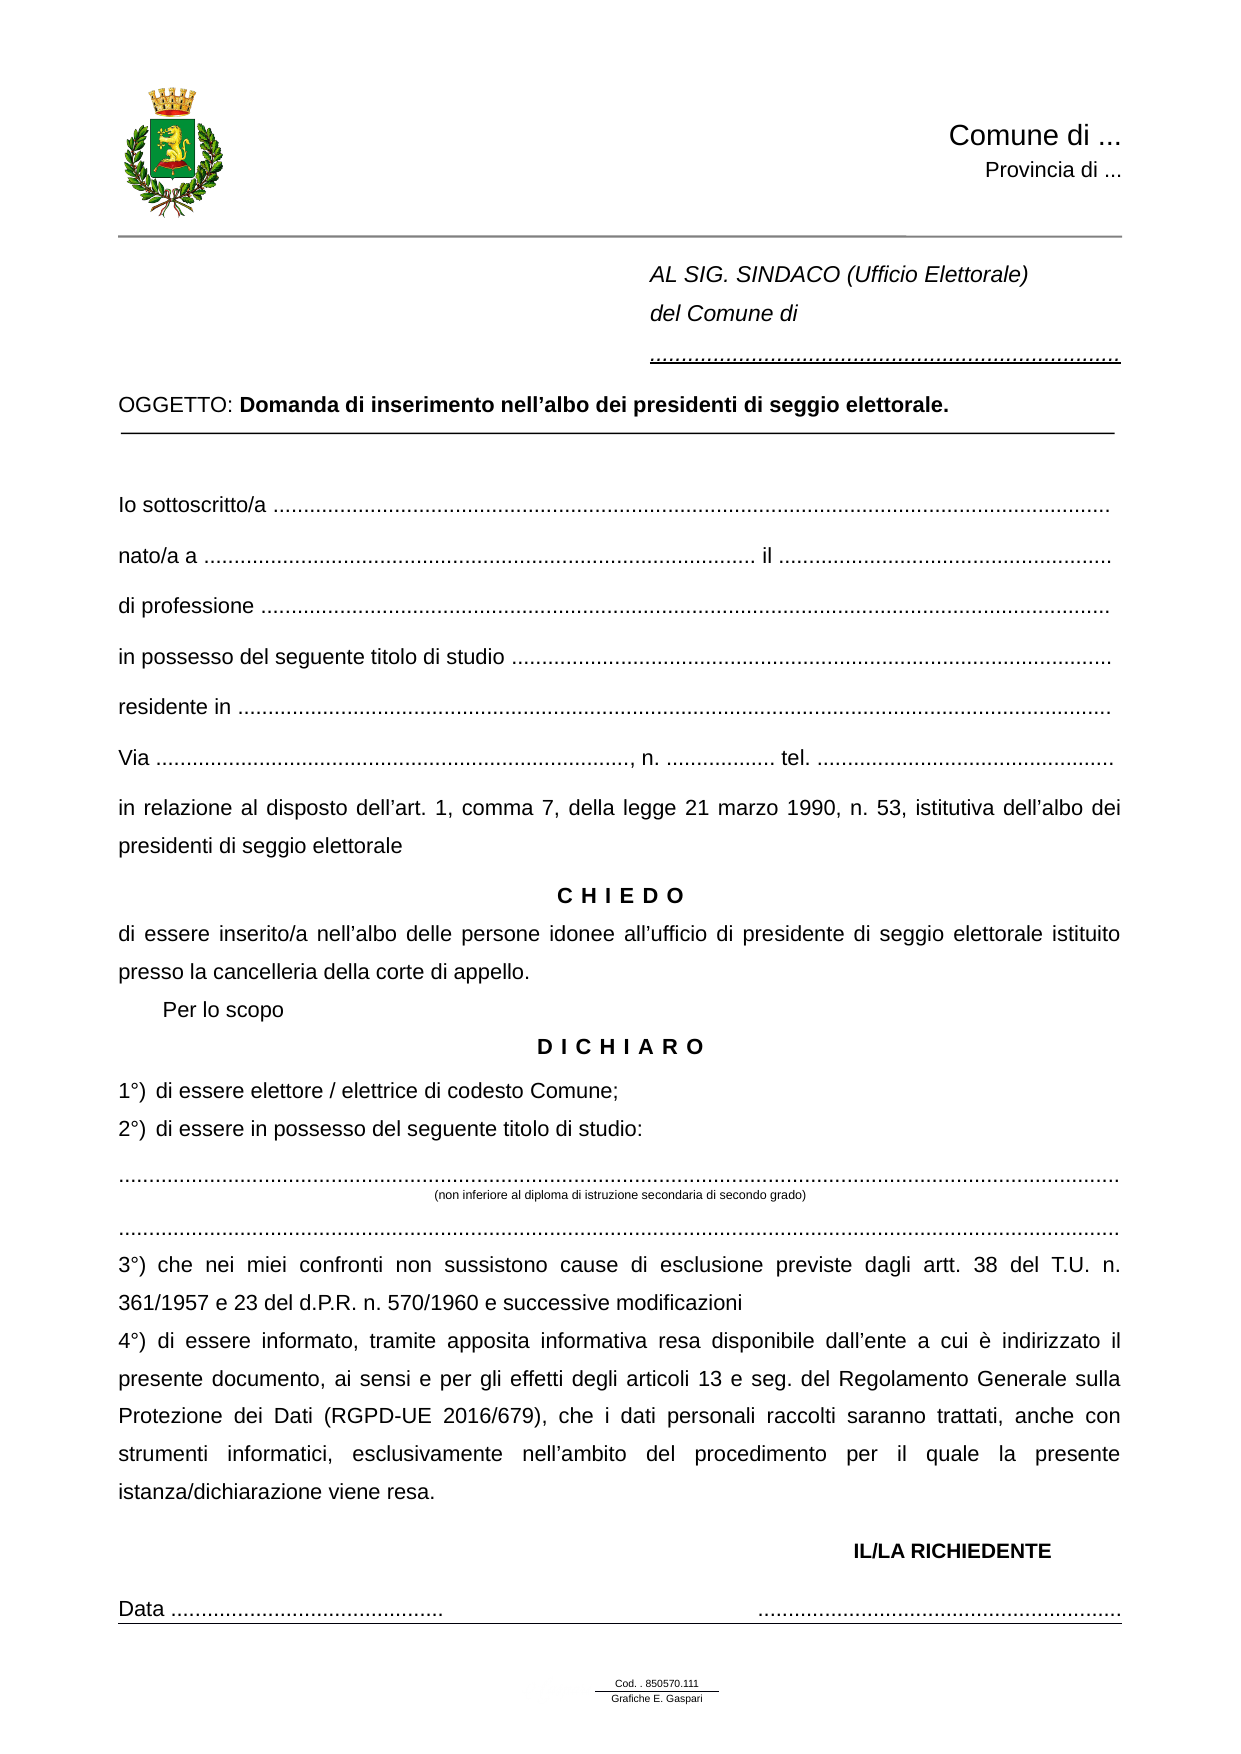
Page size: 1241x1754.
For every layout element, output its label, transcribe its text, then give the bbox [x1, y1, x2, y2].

list Io sottoscritto/a .......................................................................................................................................... [118, 429, 1122, 518]
text (non inferiore al diploma di istruzione secondaria di secondo grado) [118, 1187, 1122, 1202]
list Via .............................................................................., n. .................. tel. ................................................. [118, 744, 1122, 770]
subtitle IL/LA RICHIEDENTE [768, 1539, 1122, 1563]
text Provincia di ... [224, 157, 1122, 182]
text CHIEDO [118, 883, 1122, 908]
list residente in ................................................................................................................................................ [118, 694, 1122, 719]
text ..................................................................................................................................................................... [118, 1162, 1122, 1187]
list di essere in possesso del seguente titolo di studio: [118, 1116, 1122, 1141]
subtitle DICHIARO [118, 1034, 1122, 1059]
text ..................................................................................................................................................................... [118, 1214, 1122, 1239]
picture [122, 87, 224, 219]
text 3°) che nei miei confronti non sussistono cause di esclusione previste dagli artt. 38 del T.U. n. 361/1957 e 23 del d.P.R. n. 570/1960 e successive modificazioni [118, 1252, 1122, 1315]
list AL SIG. SINDACO (Ufficio Elettorale) [650, 261, 1122, 287]
list in possesso del seguente titolo di studio ................................................................................................... [118, 644, 1122, 669]
text Per lo scopo [118, 996, 1122, 1022]
list nato/a a ........................................................................................... il ....................................................... [118, 543, 1122, 568]
text Comune di ... [224, 118, 1122, 152]
text di essere inserito/a nell’albo delle persone idonee all’ufficio di presidente di seggio elettorale istituito presso la cancelleria della corte di appello. [118, 921, 1122, 984]
text 4°) di essere informato, tramite apposita informativa resa disponibile dall’ente a cui è indirizzato il presente documento, ai sensi e per gli effetti degli articoli 13 e seg. del Regolamento Generale sulla Protezione dei Dati (RGPD-UE 2016/679), che i dati personali raccolti saranno trattati, anche con strumenti informatici, esclusivamente nell’ambito del procedimento per il quale la presente istanza/dichiarazione viene resa. [118, 1328, 1122, 1504]
list di professione ............................................................................................................................................ [118, 593, 1122, 618]
list .......................................................................... [650, 339, 1122, 366]
list del Comune di [650, 300, 1122, 326]
text Data ............................................. ............................................................ [118, 1596, 1122, 1623]
text in relazione al disposto dell’art. 1, comma 7, della legge 21 marzo 1990, n. 53, istitutiva dell’albo dei presidenti di seggio elettorale [118, 795, 1122, 858]
list di essere elettore / elettrice di codesto Comune; [118, 1078, 1122, 1103]
list OGGETTO: Domanda di inserimento nell’albo dei presidenti di seggio elettorale. [118, 392, 1122, 417]
